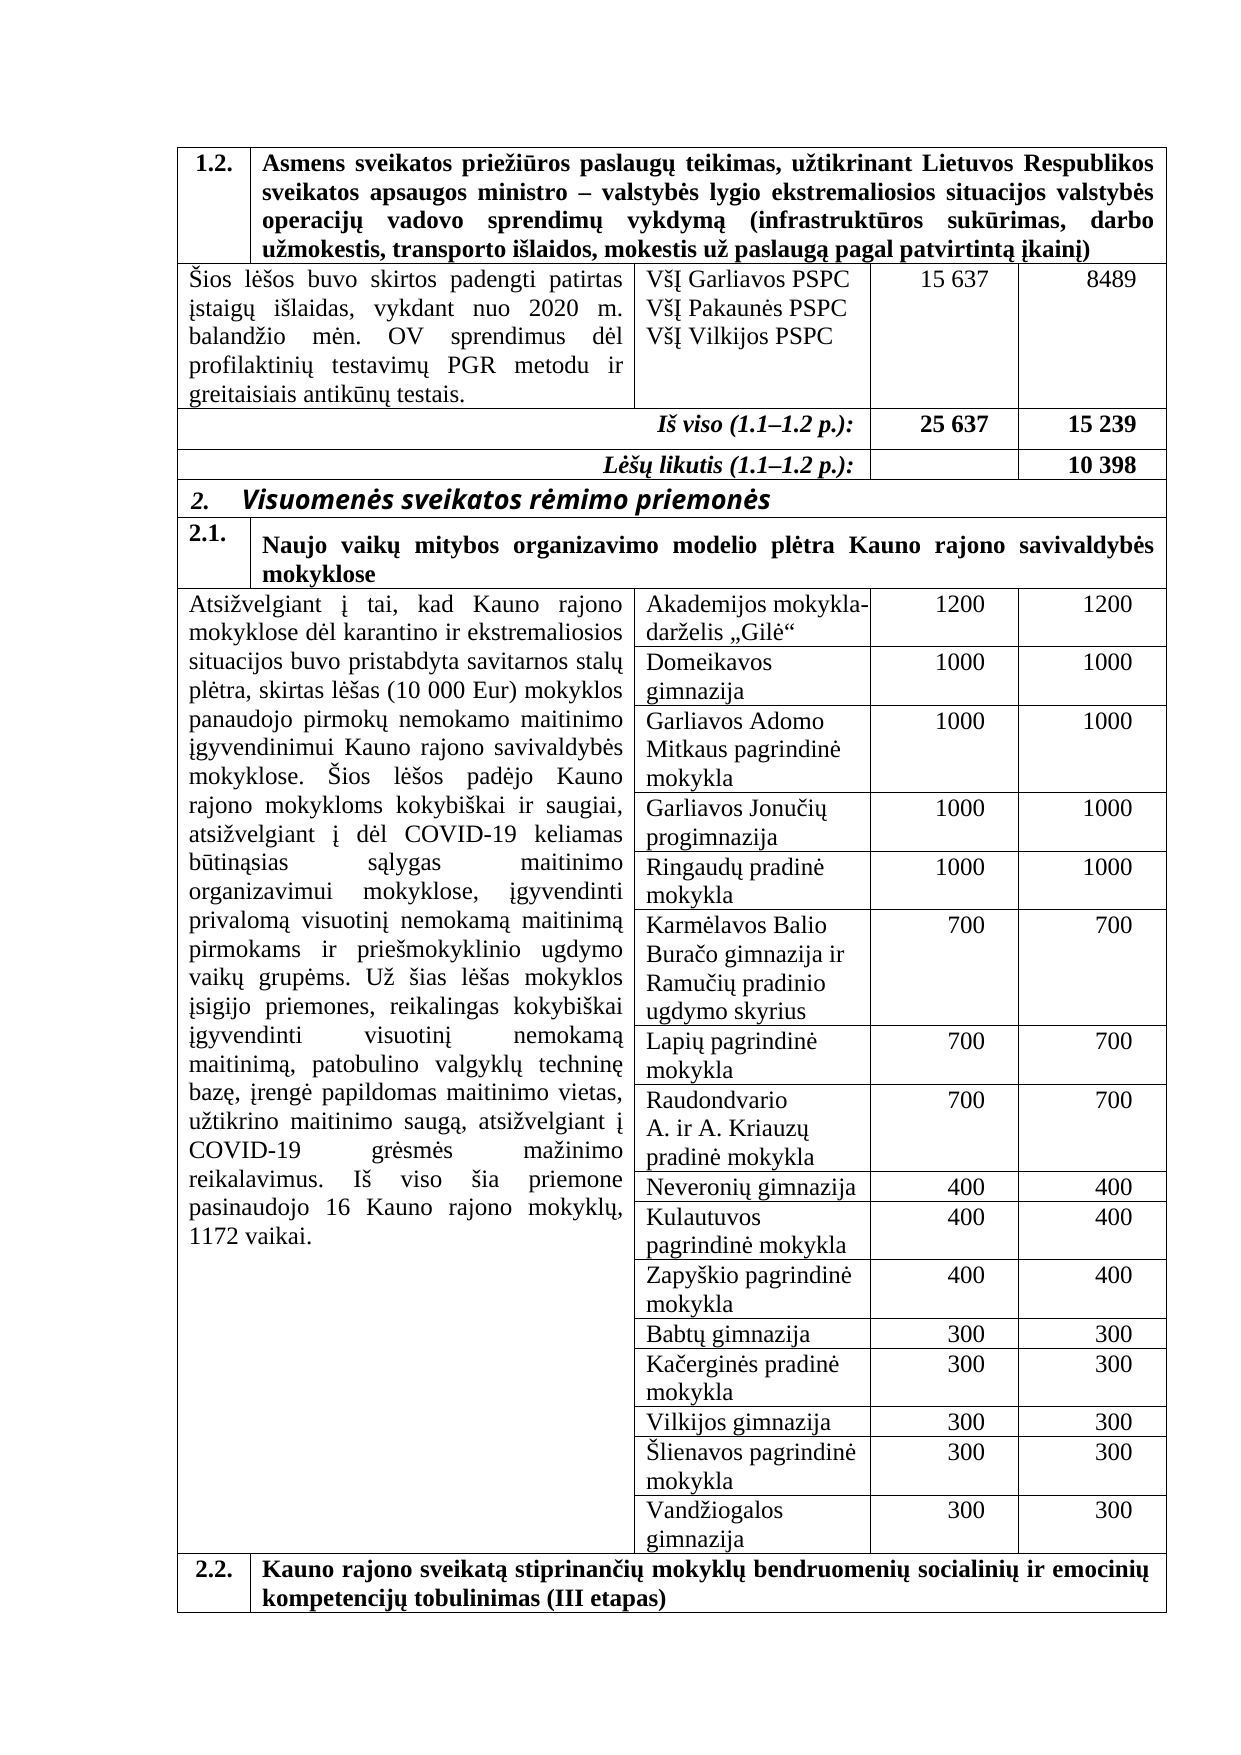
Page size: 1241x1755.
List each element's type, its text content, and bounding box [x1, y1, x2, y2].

table_cell Neveronių gimnazija [635, 1172, 870, 1201]
table_cell Vilkijos gimnazija [635, 1407, 870, 1436]
table_cell 300 [871, 1349, 1018, 1406]
table_cell Atsižvelgiant į tai, kad Kauno rajono mokyklose dėl karantino ir ekstremaliosios situacijos buvo pristabdyta savitarnos stalų plėtra, skirtas lėšas (10 000 Eur) mokyklos panaudojo pirmokų nemokamo maitinimo įgyvendinimui Kauno rajono savivaldybės mokyklose. Šios lėšos padėjo Kauno rajono mokykloms kokybiškai ir saugiai, atsižvelgiant į dėl COVID-19 keliamas būtinąsias sąlygas maitinimo organizavimui mokyklose, įgyvendinti privalomą visuotinį nemokamą maitinimą pirmokams ir priešmokyklinio ugdymo vaikų grupėms. Už šias lėšas mokyklos įsigijo priemones, reikalingas kokybiškai įgyvendinti visuotinį nemokamą maitinimą, patobulino valgyklų techninę bazę, įrengė papildomas maitinimo vietas, užtikrino maitinimo saugą, atsižvelgiant į COVID-19 grėsmės mažinimo reikalavimus. Iš viso šia priemone pasinaudojo 16 Kauno rajono mokyklų, 1172 vaikai. [178, 589, 634, 1553]
table_cell Lapių pagrindinė mokykla [635, 1026, 870, 1084]
table_cell 1000 [871, 647, 1018, 705]
table_cell VšĮ Garliavos PSPC VšĮ Pakaunės PSPC VšĮ Vilkijos PSPC [635, 264, 870, 408]
table_cell 300 [871, 1496, 1018, 1553]
table_header 1.2. [178, 148, 250, 263]
table_cell 700 [871, 910, 1018, 1025]
table_cell 400 [871, 1260, 1018, 1318]
table_cell 1000 [1019, 647, 1166, 705]
table_cell Šios lėšos buvo skirtos padengti patirtas įstaigų išlaidas, vykdant nuo 2020 m. balandžio mėn. OV sprendimus dėl profilaktinių testavimų PGR metodu ir greitaisiais antikūnų testais. [178, 264, 634, 408]
table_cell 300 [1019, 1437, 1166, 1494]
table_cell 400 [1019, 1172, 1166, 1201]
table_cell Akademijos mokykla-darželis „Gilė“ [635, 589, 870, 646]
table_cell 1000 [871, 852, 1018, 909]
table_cell 1000 [1019, 706, 1166, 792]
table_cell Garliavos Jonučių progimnazija [635, 793, 870, 851]
table_cell Lėšų likutis (1.1–1.2 p.): [178, 450, 870, 479]
table_cell 400 [1019, 1202, 1166, 1259]
table_cell Kulautuvos pagrindinė mokykla [635, 1202, 870, 1259]
table_cell 300 [1019, 1349, 1166, 1406]
table_cell 300 [1019, 1407, 1166, 1436]
table_cell Karmėlavos Balio Buračo gimnazija ir Ramučių pradinio ugdymo skyrius [635, 910, 870, 1025]
table_cell 700 [1019, 1026, 1166, 1084]
table_cell 700 [1019, 1085, 1166, 1171]
table_cell 700 [871, 1085, 1018, 1171]
table_cell 300 [871, 1407, 1018, 1436]
table_cell 8489 [1019, 264, 1166, 408]
table_cell [871, 450, 1018, 479]
table_cell 1200 [1019, 589, 1166, 646]
table_cell Vandžiogalos gimnazija [635, 1496, 870, 1553]
table_cell 15 239 [1019, 409, 1166, 449]
table_cell 1000 [1019, 793, 1166, 851]
table_cell 700 [871, 1026, 1018, 1084]
table_cell Ringaudų pradinė mokykla [635, 852, 870, 909]
table_cell 300 [871, 1319, 1018, 1348]
table_cell 300 [1019, 1319, 1166, 1348]
table_cell 25 637 [871, 409, 1018, 449]
table_cell 400 [871, 1172, 1018, 1201]
table_cell Šlienavos pagrindinė mokykla [635, 1437, 870, 1494]
table_cell Kačerginės pradinė mokykla [635, 1349, 870, 1406]
table_cell 300 [871, 1437, 1018, 1494]
table_cell 400 [1019, 1260, 1166, 1318]
table_cell Babtų gimnazija [635, 1319, 870, 1348]
table_cell Naujo vaikų mitybos organizavimo modelio plėtra Kauno rajono savivaldybės mokyklose [251, 518, 1166, 588]
table_cell Garliavos Adomo Mitkaus pagrindinė mokykla [635, 706, 870, 792]
table_cell Zapyškio pagrindinė mokykla [635, 1260, 870, 1318]
table_cell 2.2. [178, 1554, 250, 1612]
table_cell 1000 [871, 706, 1018, 792]
table_cell 300 [1019, 1496, 1166, 1553]
table_cell 2. Visuomenės sveikatos rėmimo priemonės [178, 480, 1166, 517]
table_cell 10 398 [1019, 450, 1166, 479]
table_cell 15 637 [871, 264, 1018, 408]
table_header Asmens sveikatos priežiūros paslaugų teikimas, užtikrinant Lietuvos Respublikos sveikatos apsaugos ministro – valstybės lygio ekstremaliosios situacijos valstybės operacijų vadovo sprendimų vykdymą (infrastruktūros sukūrimas, darbo užmokestis, transporto išlaidos, mokestis už paslaugą pagal patvirtintą įkainį) [251, 148, 1166, 263]
table_cell Domeikavos gimnazija [635, 647, 870, 705]
table_cell Iš viso (1.1–1.2 p.): [178, 409, 870, 449]
table_cell 700 [1019, 910, 1166, 1025]
table_cell 1000 [1019, 852, 1166, 909]
table_cell 2.1. [178, 518, 250, 588]
table_cell 1200 [871, 589, 1018, 646]
table_cell 1000 [871, 793, 1018, 851]
table_cell Kauno rajono sveikatą stiprinančių mokyklų bendruomenių socialinių ir emocinių kompetencijų tobulinimas (III etapas) [251, 1554, 1166, 1612]
table_cell Raudondvario A. ir A. Kriauzų pradinė mokykla [635, 1085, 870, 1171]
table_cell 400 [871, 1202, 1018, 1259]
